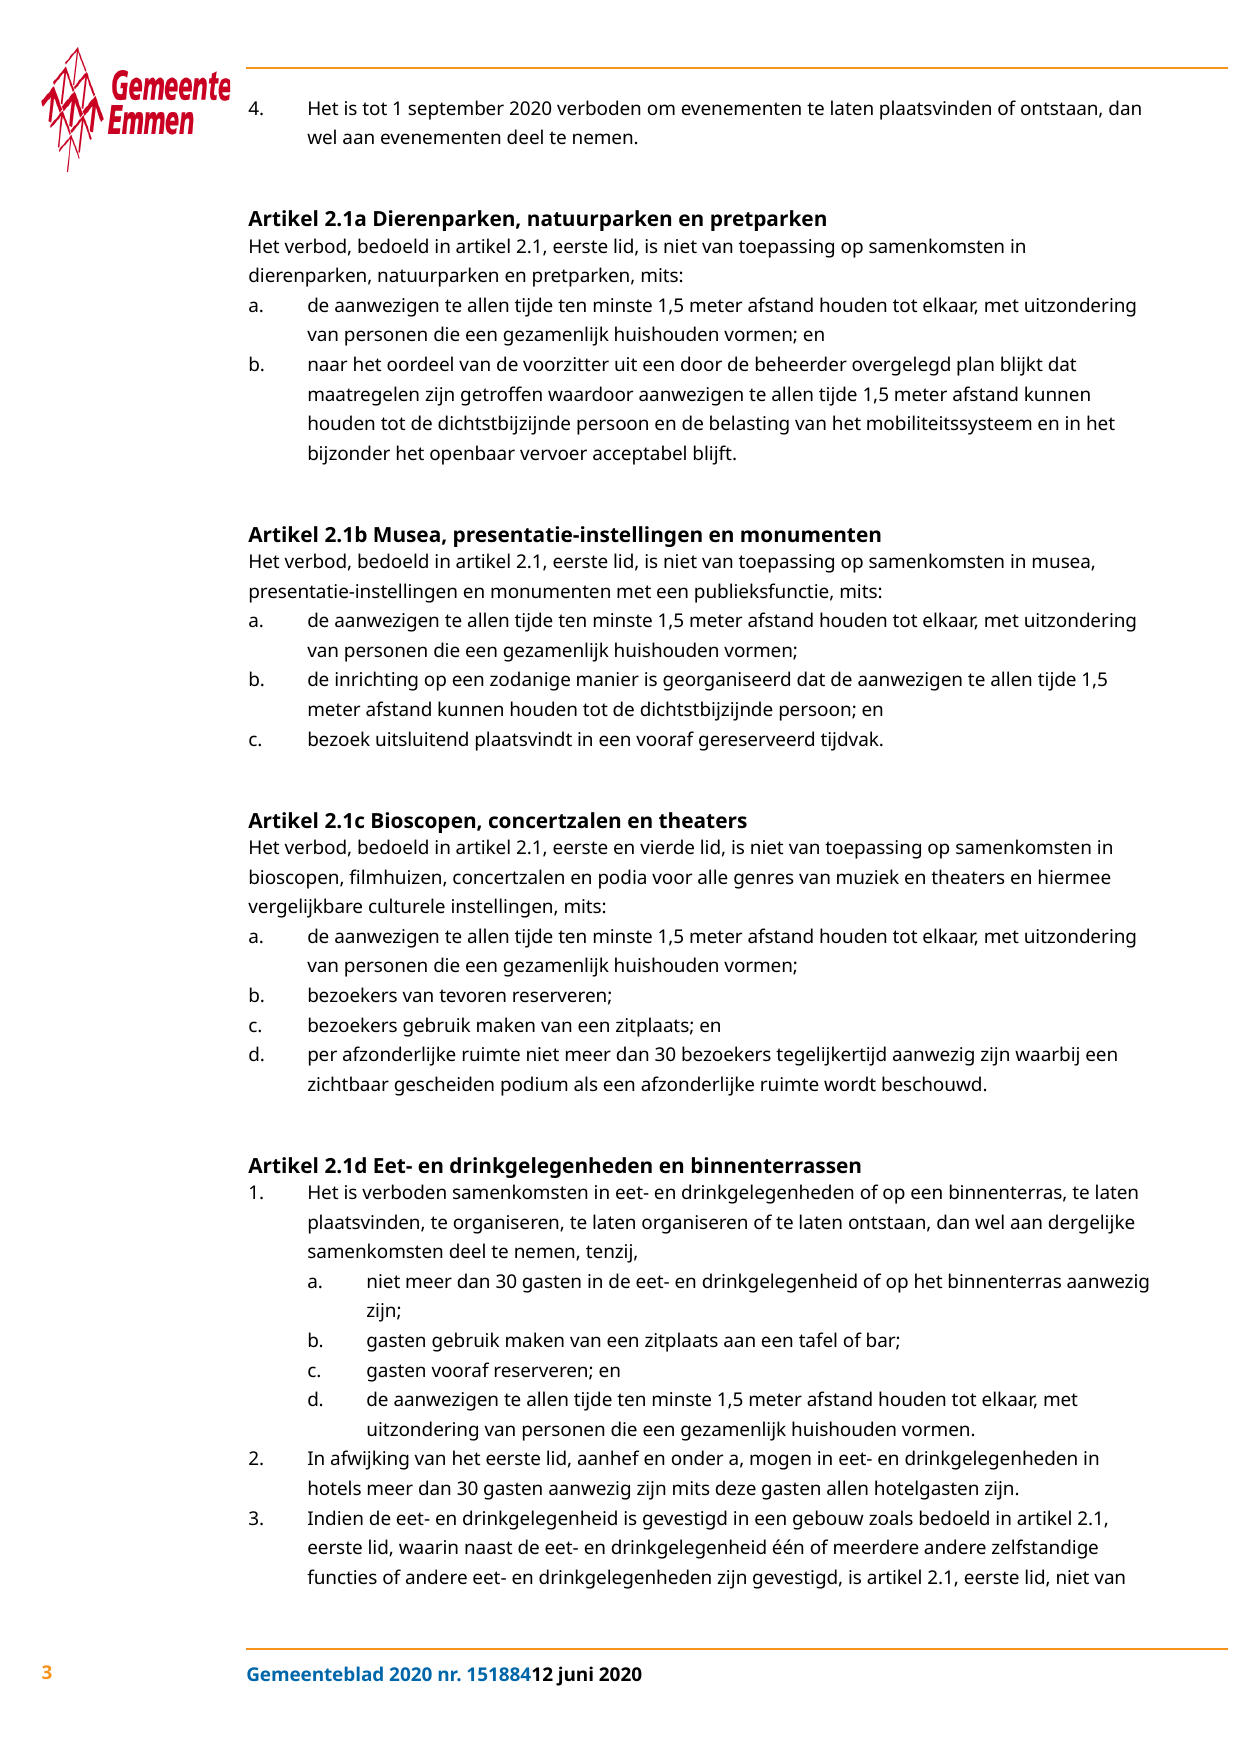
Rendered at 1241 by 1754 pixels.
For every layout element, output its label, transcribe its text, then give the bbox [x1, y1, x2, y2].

text Artikel 2.1b Musea, presentatie-instellingen en monumenten [248, 520, 1152, 548]
list de aanwezigen te allen tijde ten minste 1,5 meter afstand houden tot elkaar, met uitzondering van personen die een gezamenlijk huishouden vormen. [307, 1386, 1152, 1442]
list gasten vooraf reserveren; en [307, 1357, 1152, 1383]
list naar het oordeel van de voorzitter uit een door de beheerder overgelegd plan blijkt dat maatregelen zijn getroffen waardoor aanwezigen te allen tijde 1,5 meter afstand kunnen houden tot de dichtstbijzijnde persoon en de belasting van het mobiliteitssysteem en in het bijzonder het openbaar vervoer acceptabel blijft. [248, 351, 1152, 466]
list gasten gebruik maken van een zitplaats aan een tafel of bar; [307, 1327, 1152, 1353]
list bezoekers gebruik maken van een zitplaats; en [248, 1012, 1152, 1037]
list de aanwezigen te allen tijde ten minste 1,5 meter afstand houden tot elkaar, met uitzondering van personen die een gezamenlijk huishouden vormen; [248, 607, 1152, 663]
list de inrichting op een zodanige manier is georganiseerd dat de aanwezigen te allen tijde 1,5 meter afstand kunnen houden tot de dichtstbijzijnde persoon; en [248, 667, 1152, 722]
list bezoek uitsluitend plaatsvindt in een vooraf gereserveerd tijdvak. [248, 726, 1152, 752]
text Het verbod, bedoeld in artikel 2.1, eerste en vierde lid, is niet van toepassing op samenkomsten in bioscopen, filmhuizen, concertzalen en podia voor alle genres van muziek en theaters en hiermee vergelijkbare culturele instellingen, mits: [248, 834, 1152, 919]
list Het is tot 1 september 2020 verboden om evenementen te laten plaatsvinden of ontstaan, dan wel aan evenementen deel te nemen. [248, 95, 1152, 150]
text Artikel 2.1a Dierenparken, natuurparken en pretparken [248, 204, 1152, 233]
text Het verbod, bedoeld in artikel 2.1, eerste lid, is niet van toepassing op samenkomsten in musea, presentatie-instellingen en monumenten met een publieksfunctie, mits: [248, 548, 1152, 604]
text Artikel 2.1d Eet- en drinkgelegenheden en binnenterrassen [248, 1151, 1152, 1179]
text Het verbod, bedoeld in artikel 2.1, eerste lid, is niet van toepassing op samenkomsten in dierenparken, natuurparken en pretparken, mits: [248, 233, 1152, 288]
list bezoekers van tevoren reserveren; [248, 982, 1152, 1008]
list Indien de eet- en drinkgelegenheid is gevestigd in een gebouw zoals bedoeld in artikel 2.1, eerste lid, waarin naast de eet- en drinkgelegenheid één of meerdere andere zelfstandige functies of andere eet- en drinkgelegenheden zijn gevestigd, is artikel 2.1, eerste lid, niet van [248, 1505, 1152, 1590]
list de aanwezigen te allen tijde ten minste 1,5 meter afstand houden tot elkaar, met uitzondering van personen die een gezamenlijk huishouden vormen; [248, 923, 1152, 978]
list In afwijking van het eerste lid, aanhef en onder a, mogen in eet- en drinkgelegenheden in hotels meer dan 30 gasten aanwezig zijn mits deze gasten allen hotelgasten zijn. [248, 1446, 1152, 1501]
picture [41, 47, 231, 172]
list Het is verboden samenkomsten in eet- en drinkgelegenheden of op een binnenterras, te laten plaatsvinden, te organiseren, te laten organiseren of te laten ontstaan, dan wel aan dergelijke samenkomsten deel te nemen, tenzij, [248, 1179, 1152, 1264]
text Artikel 2.1c Bioscopen, concertzalen en theaters [248, 806, 1152, 834]
list de aanwezigen te allen tijde ten minste 1,5 meter afstand houden tot elkaar, met uitzondering van personen die een gezamenlijk huishouden vormen; en [248, 292, 1152, 347]
list niet meer dan 30 gasten in de eet- en drinkgelegenheid of op het binnenterras aanwezig zijn; [307, 1268, 1152, 1323]
list per afzonderlijke ruimte niet meer dan 30 bezoekers tegelijkertijd aanwezig zijn waarbij een zichtbaar gescheiden podium als een afzonderlijke ruimte wordt beschouwd. [248, 1041, 1152, 1097]
